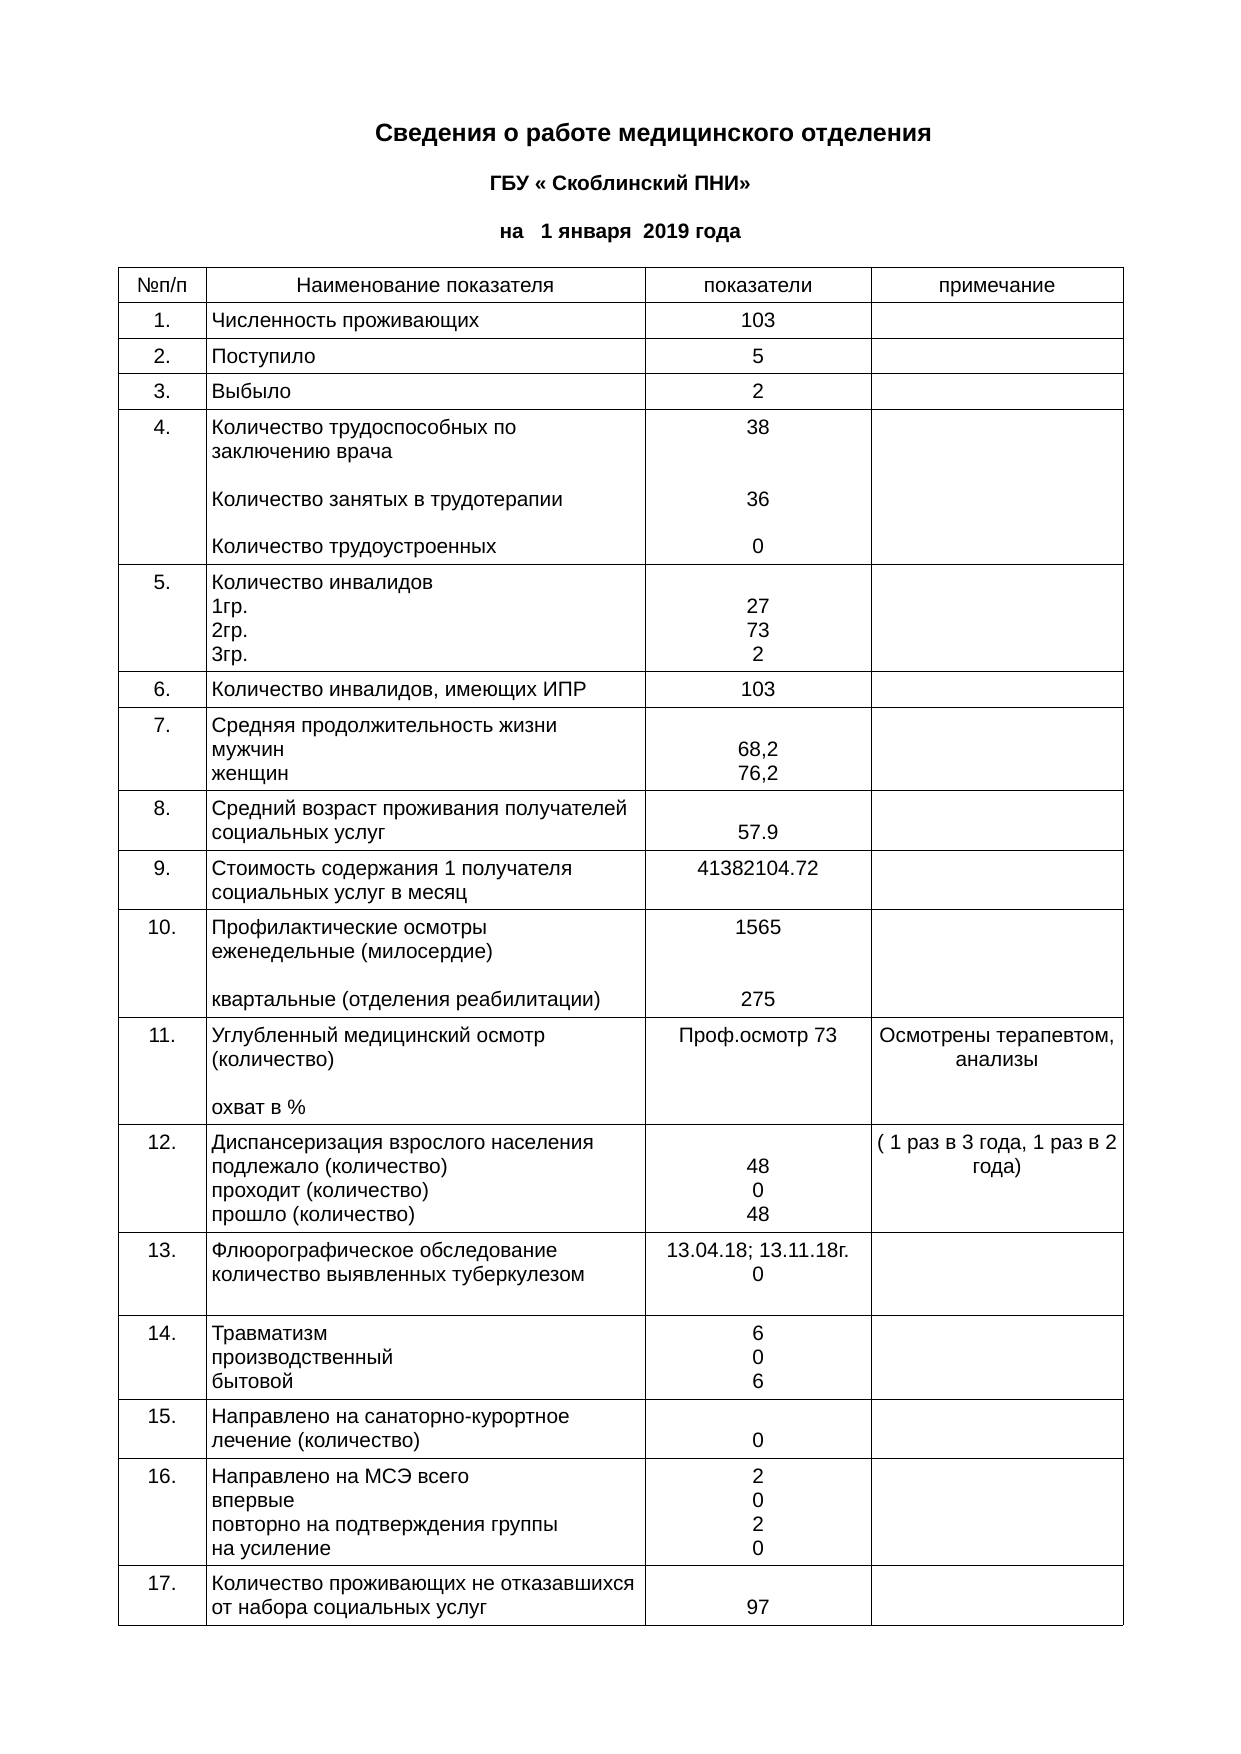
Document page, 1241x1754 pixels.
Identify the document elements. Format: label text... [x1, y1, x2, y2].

table_cell 12. [119, 1125, 206, 1232]
table_cell 14. [119, 1316, 206, 1398]
table_cell [872, 565, 1123, 671]
table_header примечание [872, 268, 1123, 302]
table_cell ( 1 раз в 3 года, 1 раз в 2 года) [872, 1125, 1123, 1232]
table_cell Травматизм производственный бытовой [207, 1316, 645, 1398]
table_cell 5 [646, 339, 871, 373]
table_cell 2 0 2 0 [646, 1459, 871, 1565]
table_cell [872, 303, 1123, 338]
table_cell 6. [119, 672, 206, 707]
table_cell Направлено на санаторно-курортное лечение (количество) [207, 1400, 645, 1458]
table_cell [872, 1400, 1123, 1458]
table_cell Численность проживающих [207, 303, 645, 338]
table_cell [872, 1233, 1123, 1315]
table_cell 68,2 76,2 [646, 708, 871, 790]
table_cell 2 [646, 374, 871, 409]
table_cell Количество инвалидов, имеющих ИПР [207, 672, 645, 707]
text на 1 января 2019 года [118, 219, 1122, 243]
table_cell [872, 1566, 1123, 1625]
table_cell [872, 672, 1123, 707]
table_cell Углубленный медицинский осмотр (количество) охват в % [207, 1018, 645, 1124]
table_cell [872, 1316, 1123, 1398]
table_cell [872, 708, 1123, 790]
table_cell [872, 910, 1123, 1017]
table_cell Проф.осмотр 73 [646, 1018, 871, 1124]
table_cell 11. [119, 1018, 206, 1124]
table_cell Профилактические осмотры еженедельные (милосердие) квартальные (отделения реабилитации) [207, 910, 645, 1017]
table_cell 3. [119, 374, 206, 409]
table_cell [872, 851, 1123, 909]
table_cell 41382104.72 [646, 851, 871, 909]
table_cell [872, 791, 1123, 850]
table_header показатели [646, 268, 871, 302]
table_cell Стоимость содержания 1 получателя социальных услуг в месяц [207, 851, 645, 909]
table_cell 2. [119, 339, 206, 373]
table_cell Направлено на МСЭ всего впервые повторно на подтверждения группы на усиление [207, 1459, 645, 1565]
table_cell [872, 410, 1123, 564]
table_cell 5. [119, 565, 206, 671]
table_cell Флюорографическое обследование количество выявленных туберкулезом [207, 1233, 645, 1315]
table_cell Средняя продолжительность жизни мужчин женщин [207, 708, 645, 790]
table_cell 7. [119, 708, 206, 790]
table_cell 103 [646, 303, 871, 338]
table_header №п/п [119, 268, 206, 302]
table_cell 1. [119, 303, 206, 338]
table_cell [872, 374, 1123, 409]
table_cell Количество инвалидов 1гр. 2гр. 3гр. [207, 565, 645, 671]
table_cell 17. [119, 1566, 206, 1625]
table_cell 13. [119, 1233, 206, 1315]
table_cell Поступило [207, 339, 645, 373]
table_cell 1565 275 [646, 910, 871, 1017]
text Сведения о работе медицинского отделения [118, 118, 1122, 147]
table_cell 0 [646, 1400, 871, 1458]
table_cell 57,9 [646, 791, 871, 850]
table_cell Количество проживающих не отказавшихся от набора социальных услуг [207, 1566, 645, 1625]
table_cell 15. [119, 1400, 206, 1458]
table_cell 103 [646, 672, 871, 707]
table_cell 38 36 0 [646, 410, 871, 564]
table_header Наименование показателя [207, 268, 645, 302]
table_cell 9. [119, 851, 206, 909]
table_cell 13.04.18; 13.11.18г. 0 [646, 1233, 871, 1315]
table_cell 4. [119, 410, 206, 564]
table_cell 97 [646, 1566, 871, 1625]
table_cell Средний возраст проживания получателей социальных услуг [207, 791, 645, 850]
table_cell Количество трудоспособных по заключению врача Количество занятых в трудотерапии Количество трудоустроенных [207, 410, 645, 564]
table_cell 16. [119, 1459, 206, 1565]
table_cell 48 0 48 [646, 1125, 871, 1232]
text ГБУ « Скоблинский ПНИ» [118, 171, 1122, 195]
table_cell Диспансеризация взрослого населения подлежало (количество) проходит (количество) прошло (количество) [207, 1125, 645, 1232]
table_cell [872, 339, 1123, 373]
table_cell 10. [119, 910, 206, 1017]
table_cell Осмотрены терапевтом, анализы [872, 1018, 1123, 1124]
table_cell 6 0 6 [646, 1316, 871, 1398]
table_cell [872, 1459, 1123, 1565]
table_cell 27 73 2 [646, 565, 871, 671]
table_cell 8. [119, 791, 206, 850]
table_cell Выбыло [207, 374, 645, 409]
